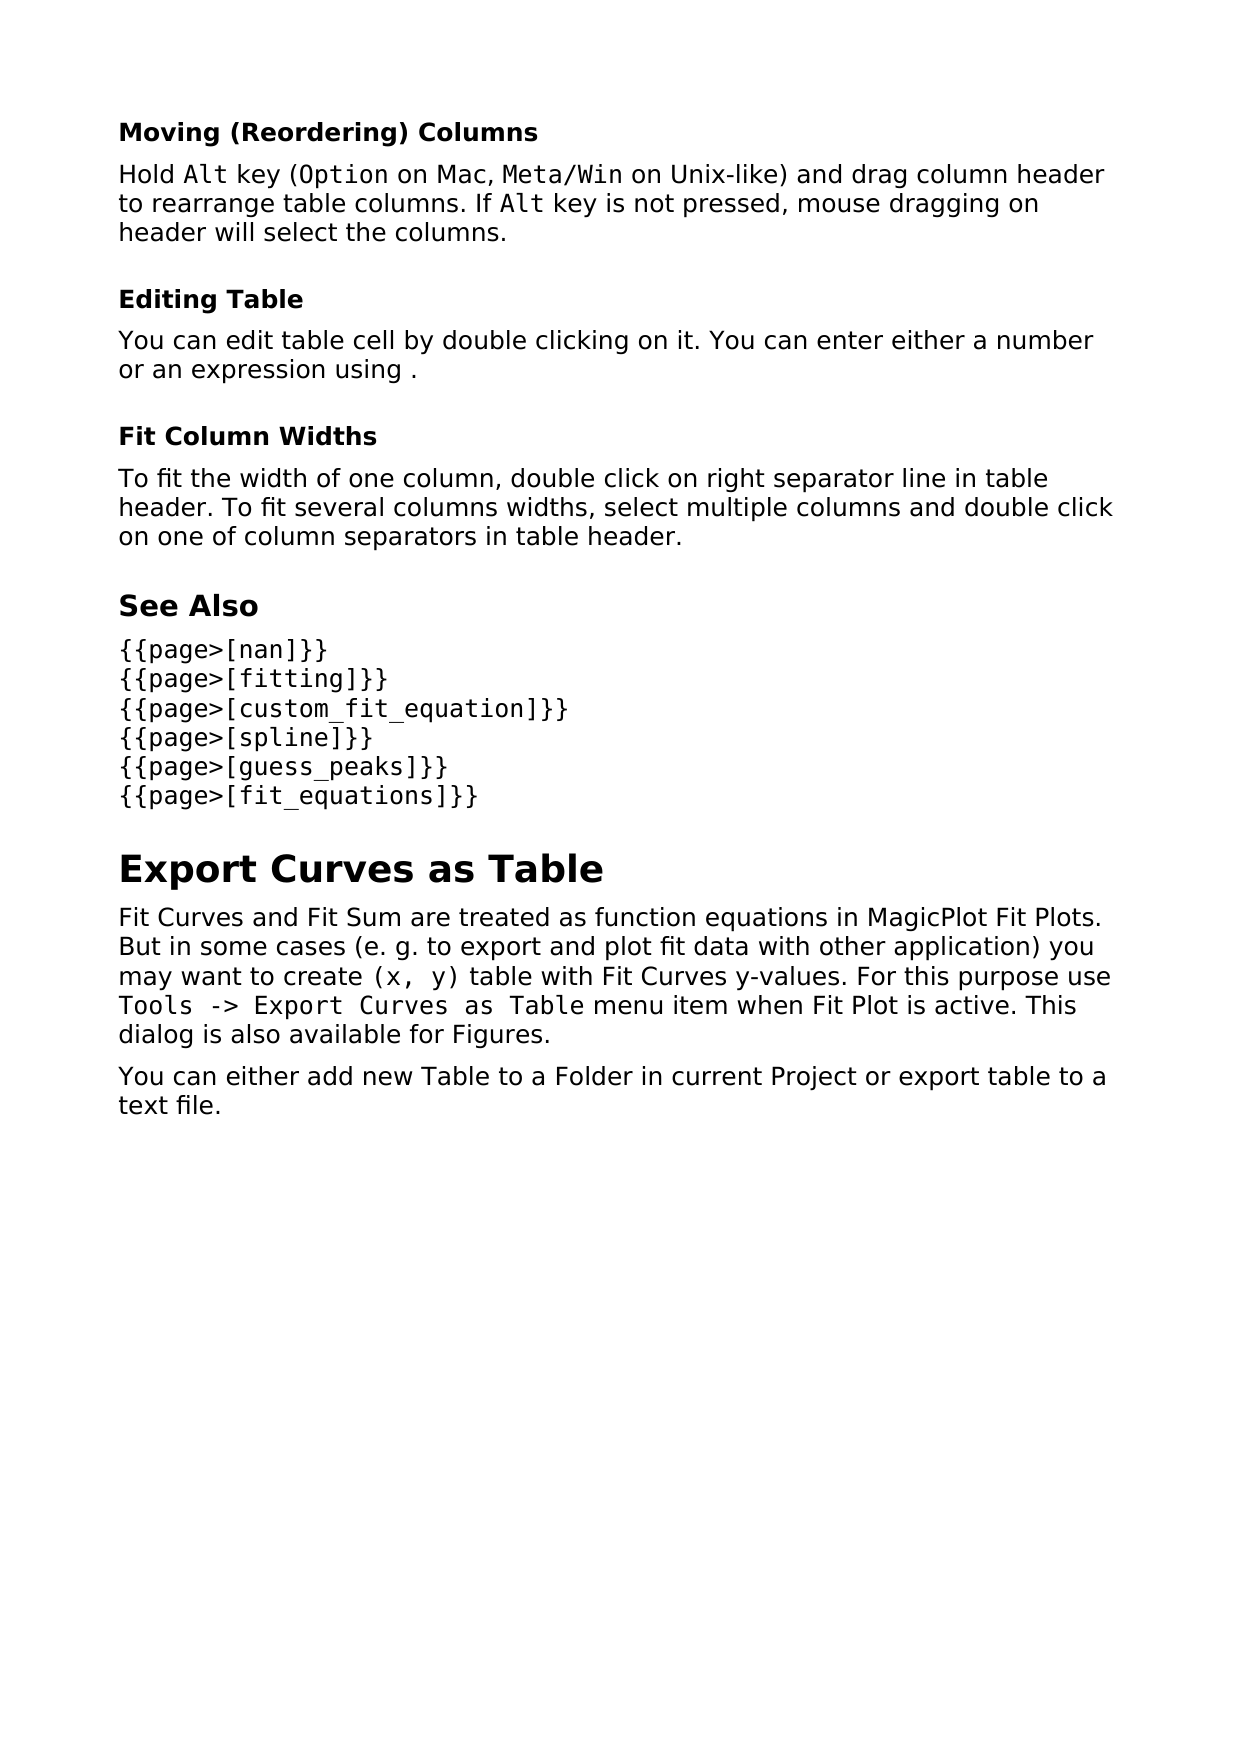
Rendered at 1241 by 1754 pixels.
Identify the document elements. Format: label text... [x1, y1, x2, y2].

text To fit the width of one column, double click on right separator line in table header. To fit several columns widths, select multiple columns and double click on one of column separators in table header. [118, 464, 1122, 551]
text Hold Alt key (Option on Mac, Meta/Win on Unix-like) and drag column header to rearrange table columns. If Alt key is not pressed, mouse dragging on header will select the columns. [118, 160, 1122, 247]
text Fit Curves and Fit Sum are treated as function equations in MagicPlot Fit Plots. But in some cases (e. g. to export and plot fit data with other application) you may want to create (x, y) table with Fit Curves y-values. For this purpose use Tools -> Export Curves as Table menu item when Fit Plot is active. This dialog is also available for Figures. [118, 903, 1122, 1049]
subtitle Export Curves as Table [118, 847, 1122, 891]
text You can either add new Table to a Folder in current Project or export table to a text file. [118, 1062, 1122, 1120]
subtitle Editing Table [118, 285, 1122, 314]
subtitle See Also [118, 589, 1122, 623]
text You can edit table cell by double clicking on it. You can enter either a number or an expression using . [118, 326, 1122, 385]
subtitle Moving (Reordering) Columns [118, 118, 1122, 147]
text {{page>[nan]}} {{page>[fitting]}} {{page>[custom_fit_equation]}} {{page>[spline]}} {{page>[guess_peaks]}} {{page>[fit_equations]}} [118, 635, 1122, 810]
subtitle Fit Column Widths [118, 422, 1122, 451]
